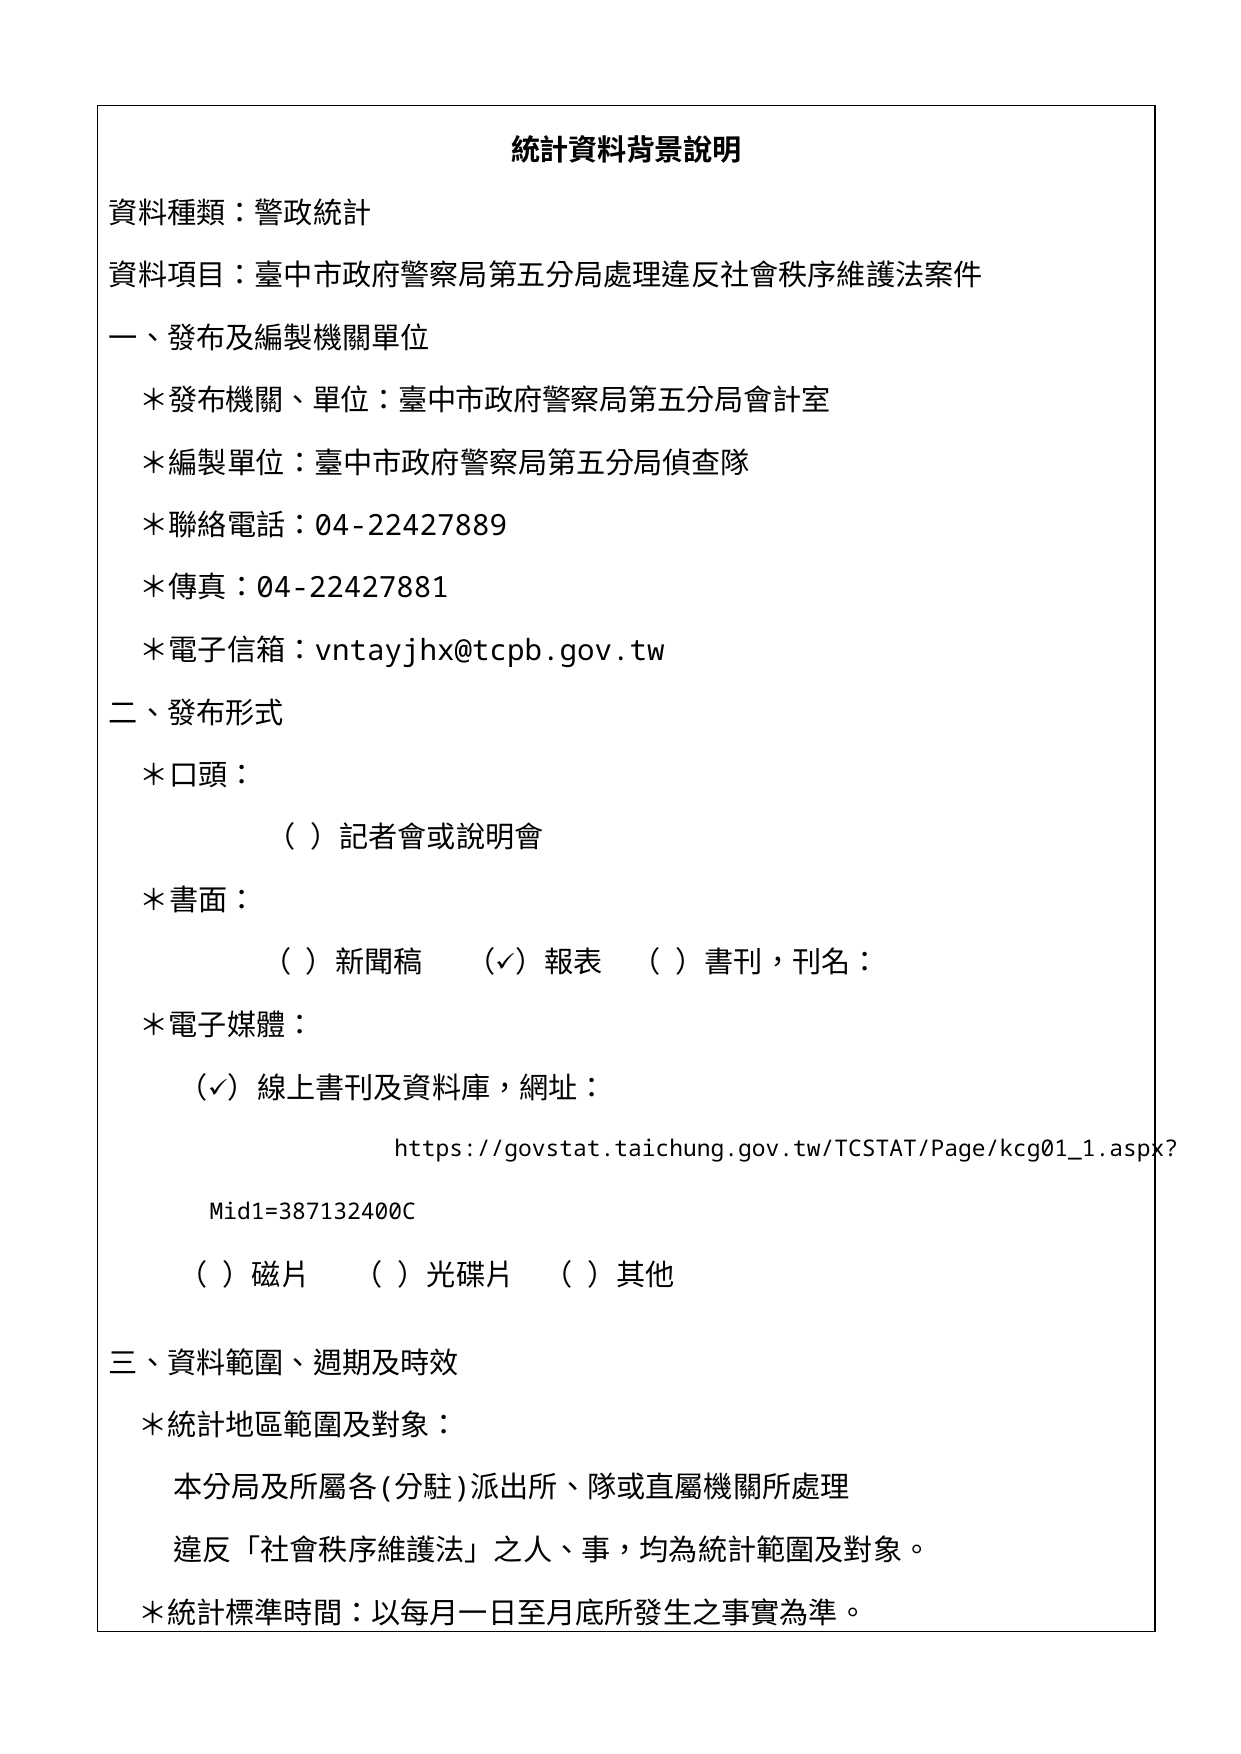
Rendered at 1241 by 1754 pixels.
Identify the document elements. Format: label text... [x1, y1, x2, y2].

table_header 統計資料背景說明 資料種類：警政統計 資料項目：臺中市政府警察局第五分局處理違反社會秩序維護法案件 一、發布及編製機關單位 ＊發布機關、單位：臺中市政府警察局第五分局會計室 ＊編製單位：臺中市政府警察局第五分局偵查隊 ＊聯絡電話：04-22427889 ＊傳真：04-22427881 ＊電子信箱：vntayjhx@tcpb.gov.tw 二、發布形式 口頭： （ ）記者會或說明會 書面： （ ）新聞稿 （P）報表 （ ）書刊，刊名： ＊電子媒體： （P）線上書刊及資料庫，網址： https://govstat.taichung.gov.tw/TCSTAT/Page/kcg01_1.aspx?Mid1=387132400C （ ）磁片 （ ）光碟片 （ ）其他 三、資料範圍、週期及時效 ＊統計地區範圍及對象： 本分局及所屬各(分駐)派出所、隊或直屬機關所處理 違反「社會秩序維護法」之人、事，均為統計範圍及對象。 ＊統計標準時間：以每月一日至月底所發生之事實為準。 ＊統計項目定義： (一)本表係依社會秩序維護法有關規定訂定。 (二)法院裁定案件：係指依社會秩序維護法第四十五條第一項規定移送法院 簡易庭裁定之案件。 (三)警察機關處分案件：係指依社會秩序維護法第四十三條第一項規定警察 機關處分之案件。 (四)妨害安寧秩序：係指違返社會秩序維護法分則篇第一章妨害安寧秩序之 行為。 (五)妨害善良風俗：係指違返社會秩序維護法分則篇第二章妨害善良風俗之 行為。 (六)妨害公務：係指違反社會秩序維護法分則篇第三章妨害公務之行為。 (七)妨害他人身體財產：係指違反社會秩序維護法分則篇第四章妨害他人身 體財產之行為。 (八)拘留：即將被處罰人拘留於拘留所內，使其暫失自由。 (九)罰鍰：即令被處罰人繳納一定之金額，以為懲罰。 (十)申誡：即對被處罰以書面或言詞予以申斥告誡，期其悔悟不再違反。 (十一)勒令歇業：即勒令永久歇閉其營業，長期不准許其再經營。 (十二)停止營業：即於一定之期限內，暫時不許其繼續營業。 (十三)沒入：即對於違反社會秩序行為有密切關係之特定物，剝奪被處罰人 之所有權或非法取得權，以之充公收歸公庫。 (十四)免除其處罰：係指違反社會秩序行為已成立，但在一定原因下，由法 院裁定或警察機關處分免除其處罰。 (十五)送交教養機構收容、習藝：即對於暗娼或代人媒合之屢次違反者，強 制送交教養機構收容、習藝，避免其重操舊業。 (十六)一般說明： 1.違反社會秩序維護法案件經處分或裁定後，不論已執行或未執行均根據 處分書或裁定書所載之事實統計之。 2.「處罰總數」包括「拘留數」、「罰緩數」、「申誡數」、「單獨裁處勒令歇 業數」、「單獨裁處停止營業數」、「單獨宣告沒入數」、「免除其處罰」，另 併處或併宣告（如併處勒令歇業、停止營業、併宣告沒入、送交教養機 構收容、習藝）不予列入處罰總數計算，以免重複。 3.凡有管轄權之專業警察機關亦應比照統計。 4.本表以表代文，蓋用主（管）官及主辦（業務）統計人員。（免蓋機關印 信） 5.處罰總數＝「拘留數」＋「罰鍰數」＋「申誡數」＋「單獨裁處勒令歇 業數」＋「單獨裁處停止營業數」＋「單獨宣告沒入數」＋「免除其處 罰」。 6.總計＝違反情形＝管轄區分 7.拘留不包含罰鍰易以拘留。 ＊統計單位：件、人、新臺幣元 ＊統計分類：依「社會秩序維護法」分則各章所列違反行為及處罰種類為分類標 準。 ＊發布週期：月 ＊時效：10日 ＊資料變革：無 四、公開資料發布訊息 ＊預告發布日期：次月10日。(原訂預告發布日期如遇例假日或國定假日則延至下一個工作日發布) ＊同步發送單位：臺中市政府主計處、臺中市政府警察局 五、資料品質 ＊統計指標編製方法與資料來源說明：由本分局偵查隊依據社會秩序維護法案件處分書、裁定書登記簿彙編。 ＊統計資料交叉查核及確保資料合理性之機制：總計＝各項處罰態樣加總。 六、須注意及預定改變之事項：*10953-01-01-3 七、其他事項：無 [98, 106, 1154, 1631]
